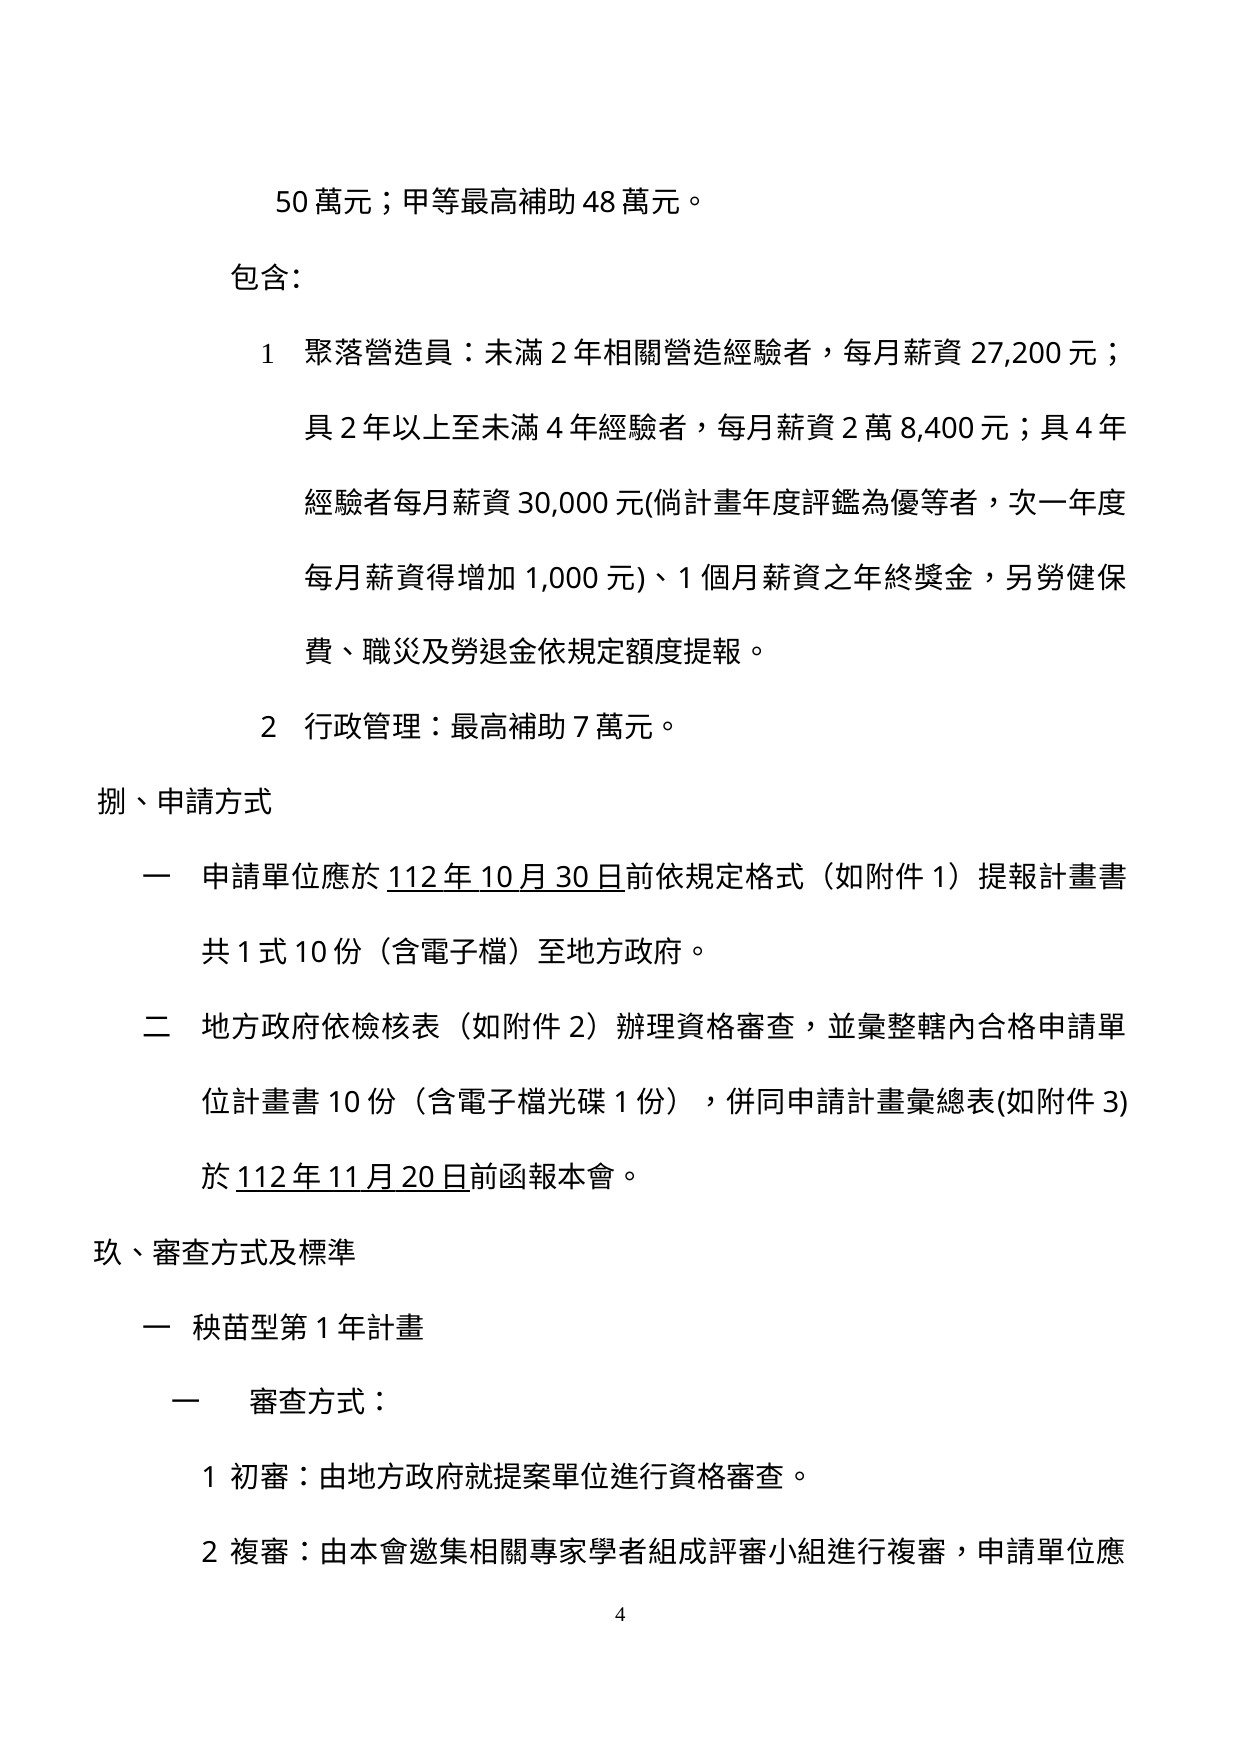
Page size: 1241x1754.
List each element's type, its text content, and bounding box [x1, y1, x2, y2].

list 初審：由地方政府就提案單位進行資格審查。 [201, 1438, 1128, 1513]
list 地方政府依檢核表（如附件2）辦理資格審查，並彙整轄內合格申請單位計畫書10份（含電子檔光碟1份），併同申請計畫彙總表(如附件3)於112年11月20日前函報本會。 [142, 988, 1128, 1213]
list 聚落營造員：未滿2年相關營造經驗者，每月薪資27,200元；具2年以上至未滿4年經驗者，每月薪資2萬8,400元；具4年經驗者每月薪資30,000元(倘計畫年度評鑑為優等者，次一年度每月薪資得增加1,000元)、1個月薪資之年終獎金，另勞健保費、職災及勞退金依規定額度提報。 [260, 313, 1128, 688]
text 捌、申請方式 [98, 763, 1128, 838]
list 複審：由本會邀集相關專家學者組成評審小組進行複審，申請單位應 [201, 1513, 1128, 1588]
list 審查方式： [172, 1363, 1128, 1438]
text 玖、審查方式及標準 [94, 1213, 1128, 1288]
list 申請單位應於112年10月30日前依規定格式（如附件1）提報計畫書共1式10份（含電子檔）至地方政府。 [142, 838, 1128, 988]
list 50萬元；甲等最高補助48萬元。 [231, 163, 1128, 238]
list 秧苗型第1年計畫 [142, 1288, 1128, 1363]
list 行政管理：最高補助7萬元。 [260, 688, 1128, 763]
text 包含： [231, 238, 1128, 313]
